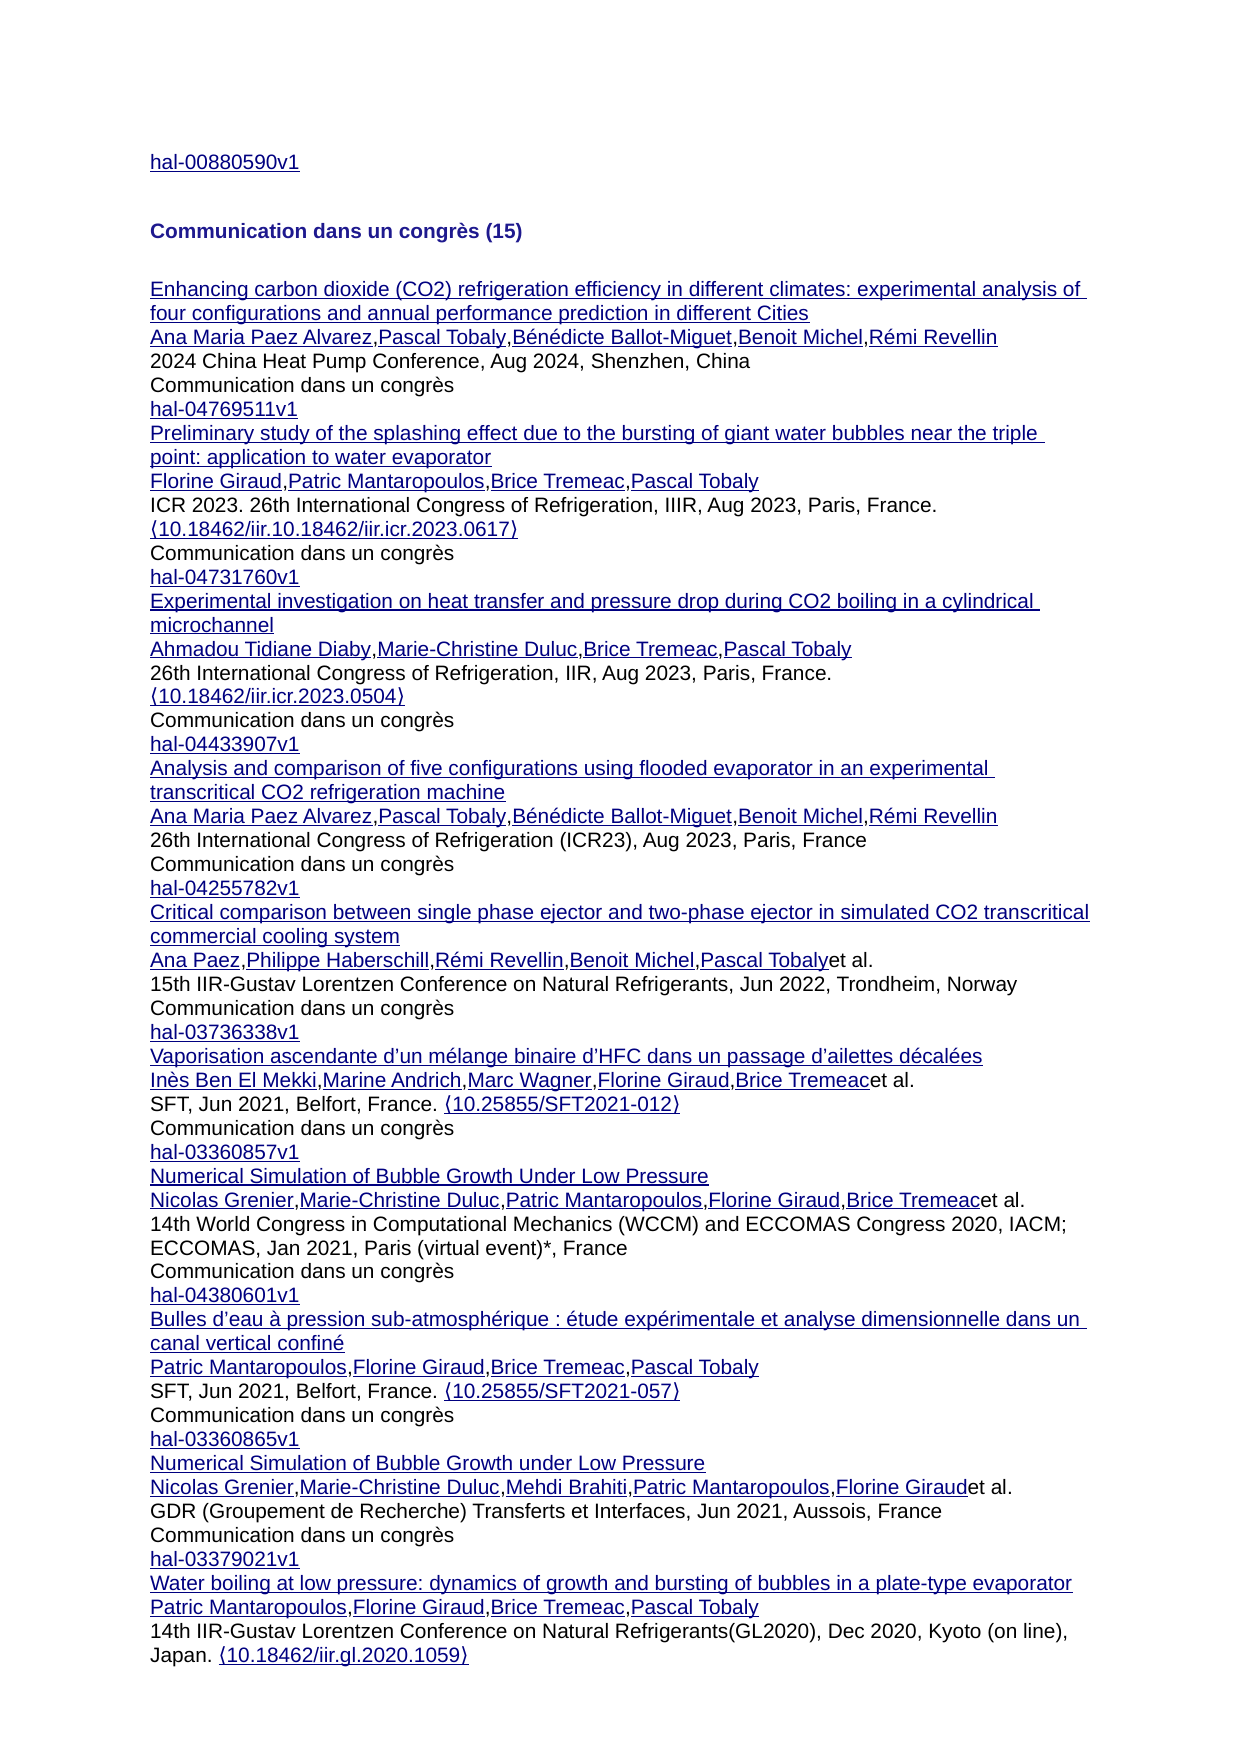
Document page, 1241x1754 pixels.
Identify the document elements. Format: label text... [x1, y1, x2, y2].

table_cell hal-00880590v1 [150, 150, 1090, 174]
subtitle Communication dans un congrès (15) [150, 219, 1090, 243]
table_cell Numerical Simulation of Bubble Growth Under Low Pressure Nicolas Grenier,Marie-Christine Duluc,Patric Mantaropoulos,Florine Giraud,Brice Tremeacet al. 14th World Congress in Computational Mechanics (WCCM) and ECCOMAS Congress 2020, IACM; ECCOMAS, Jan 2021, Paris (virtual event)*, France Communication dans un congrès hal-04380601v1 [150, 1164, 1090, 1307]
table_cell Analysis and comparison of five configurations using flooded evaporator in an experimental transcritical CO2 refrigeration machine Ana Maria Paez Alvarez,Pascal Tobaly,Bénédicte Ballot-Miguet,Benoit Michel,Rémi Revellin 26th International Congress of Refrigeration (ICR23), Aug 2023, Paris, France Communication dans un congrès hal-04255782v1 [150, 756, 1090, 900]
table_cell Water boiling at low pressure: dynamics of growth and bursting of bubbles in a plate-type evaporator Patric Mantaropoulos,Florine Giraud,Brice Tremeac,Pascal Tobaly 14th IIR-Gustav Lorentzen Conference on Natural Refrigerants(GL2020), Dec 2020, Kyoto (on line), Japan. ⟨10.18462/iir.gl.2020.1059⟩ [150, 1571, 1090, 1667]
table_cell Vaporisation ascendante d’un mélange binaire d’HFC dans un passage d’ailettes décalées Inès Ben El Mekki,Marine Andrich,Marc Wagner,Florine Giraud,Brice Tremeacet al. SFT, Jun 2021, Belfort, France. ⟨10.25855/SFT2021-012⟩ Communication dans un congrès hal-03360857v1 [150, 1044, 1090, 1163]
table_cell Numerical Simulation of Bubble Growth under Low Pressure Nicolas Grenier,Marie-Christine Duluc,Mehdi Brahiti,Patric Mantaropoulos,Florine Giraudet al. GDR (Groupement de Recherche) Transferts et Interfaces, Jun 2021, Aussois, France Communication dans un congrès hal-03379021v1 [150, 1451, 1090, 1571]
table_header Enhancing carbon dioxide (CO2) refrigeration efficiency in different climates: experimental analysis of four configurations and annual performance prediction in different Cities Ana Maria Paez Alvarez,Pascal Tobaly,Bénédicte Ballot-Miguet,Benoit Michel,Rémi Revellin 2024 China Heat Pump Conference, Aug 2024, Shenzhen, China Communication dans un congrès hal-04769511v1 [150, 277, 1090, 421]
table_cell Critical comparison between single phase ejector and two-phase ejector in simulated CO2 transcritical [150, 900, 1090, 921]
table_cell Preliminary study of the splashing effect due to the bursting of giant water bubbles near the triple point: application to water evaporator Florine Giraud,Patric Mantaropoulos,Brice Tremeac,Pascal Tobaly ICR 2023. 26th International Congress of Refrigeration, IIIR, Aug 2023, Paris, France. ⟨10.18462/iir.10.18462/iir.icr.2023.0617⟩ Communication dans un congrès hal-04731760v1 [150, 421, 1090, 588]
table_cell Experimental investigation on heat transfer and pressure drop during CO2 boiling in a cylindrical microchannel Ahmadou Tidiane Diaby,Marie-Christine Duluc,Brice Tremeac,Pascal Tobaly 26th International Congress of Refrigeration, IIR, Aug 2023, Paris, France. ⟨10.18462/iir.icr.2023.0504⟩ Communication dans un congrès hal-04433907v1 [150, 589, 1090, 756]
table_cell Bulles d’eau à pression sub-atmosphérique : étude expérimentale et analyse dimensionnelle dans un canal vertical confiné Patric Mantaropoulos,Florine Giraud,Brice Tremeac,Pascal Tobaly SFT, Jun 2021, Belfort, France. ⟨10.25855/SFT2021-057⟩ Communication dans un congrès hal-03360865v1 [150, 1307, 1090, 1451]
table_cell commercial cooling system Ana Paez,Philippe Haberschill,Rémi Revellin,Benoit Michel,Pascal Tobalyet al. 15th IIR-Gustav Lorentzen Conference on Natural Refrigerants, Jun 2022, Trondheim, Norway Communication dans un congrès hal-03736338v1 [150, 922, 1090, 1044]
